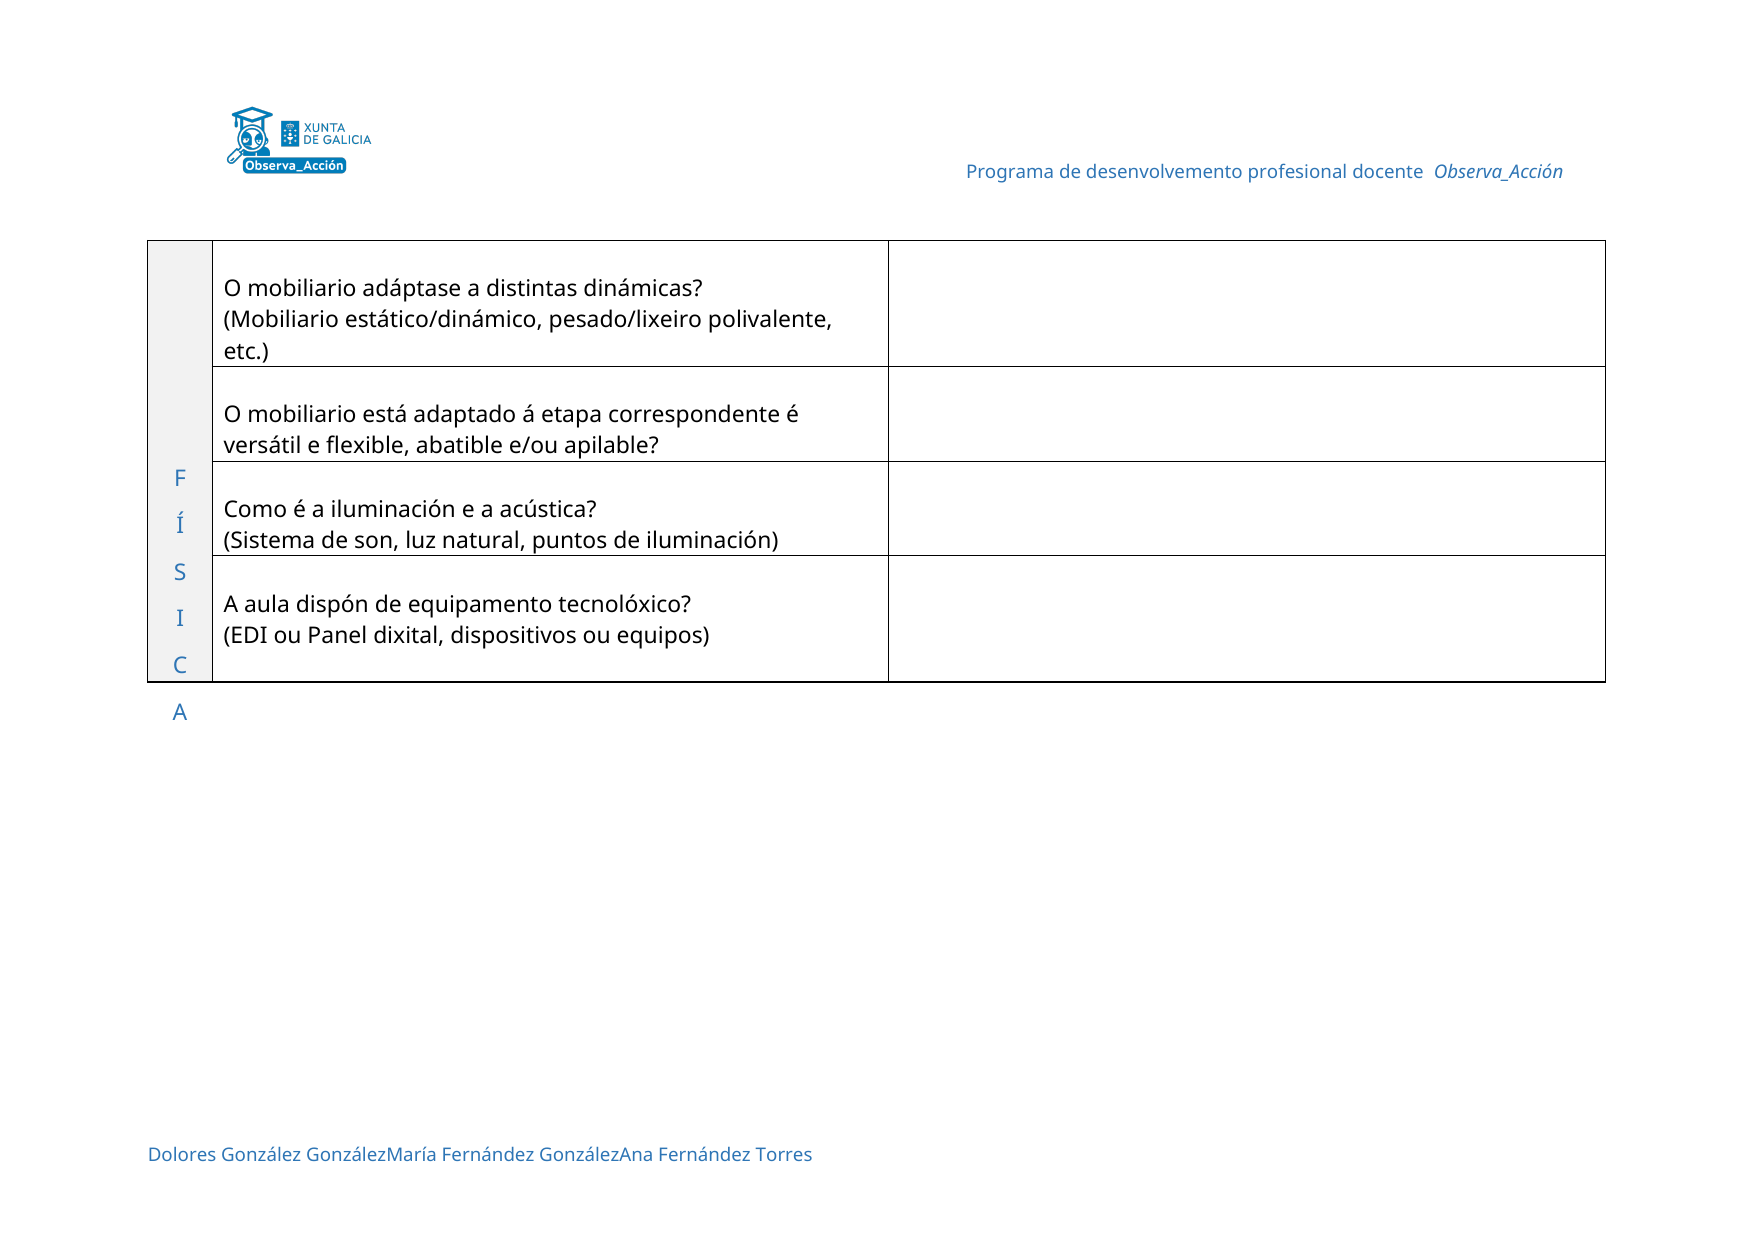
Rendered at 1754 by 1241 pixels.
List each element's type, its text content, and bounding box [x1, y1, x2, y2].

picture [221, 105, 378, 179]
table_cell [889, 367, 1605, 461]
table_cell DIMENSIÓN FÍSICA [148, 241, 212, 681]
table_cell O mobiliario adáptase a distintas dinámicas? (Mobiliario estático/dinámico, pesado/lixeiro polivalente, etc.) [213, 241, 888, 366]
table_cell [889, 462, 1605, 555]
table_cell [889, 241, 1605, 366]
table_cell [889, 556, 1605, 681]
table_cell A aula dispón de equipamento tecnolóxico? (EDI ou Panel dixital, dispositivos ou equipos) [213, 556, 888, 681]
table_cell O mobiliario está adaptado á etapa correspondente é versátil e flexible, abatible e/ou apilable? [213, 367, 888, 461]
table_cell Como é a iluminación e a acústica? (Sistema de son, luz natural, puntos de iluminación) [213, 462, 888, 555]
